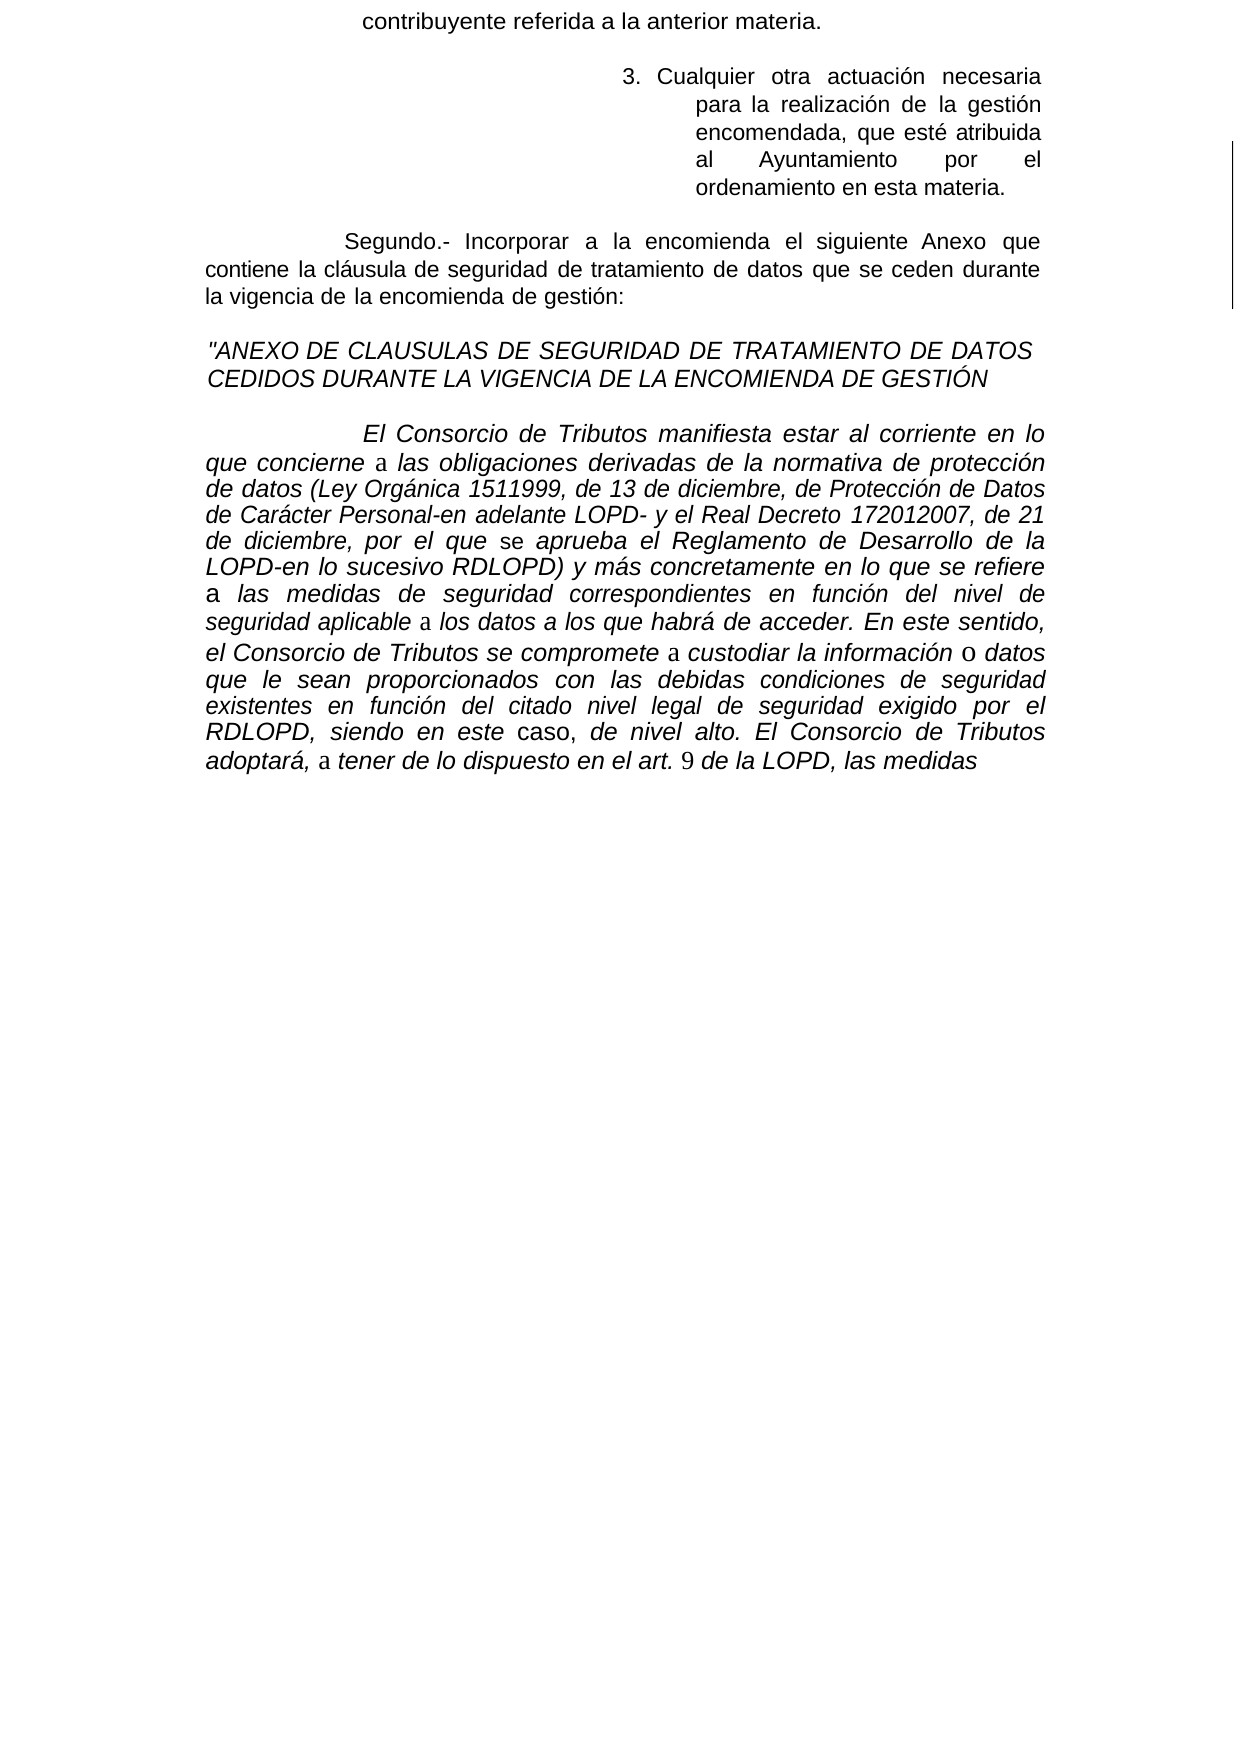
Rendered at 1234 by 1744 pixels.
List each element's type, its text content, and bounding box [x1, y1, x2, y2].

text Segundo.- Incorporar a la encomienda el siguiente Anexo que contiene la cláusula de seguridad de tratamiento de datos que se ceden durante la vigencia de la encomienda de gestión: [205, 228, 1041, 309]
text "ANEXO DE CLAUSULAS DE SEGURIDAD DE TRATAMIENTO DE DATOS CEDIDOS DURANTE LA VIGENCIA DE LA ENCOMIENDA DE GESTIÓN [207, 337, 1037, 393]
list Cualquier otra actuación necesaria para la realización de la gestión encomendada, que esté atribuida al Ayuntamiento por el ordenamiento en esta materia. [622, 63, 1041, 200]
list contribuyente referida a la anterior materia. [292, 8, 1041, 35]
text El Consorcio de Tributos manifiesta estar al corriente en lo que concierne a las obligaciones derivadas de la normativa de protección de datos (Ley Orgánica 1511999, de 13 de diciembre, de Protección de Datos de Carácter Personal-en adelante LOPD- y el Real Decreto 172012007, de 21 de diciembre, por el que se aprueba el Reglamento de Desarrollo de la LOPD-en lo sucesivo RDLOPD) y más concretamente en lo que se refiere a las medidas de seguridad correspondientes en función del nivel de seguridad aplicable a los datos a los que habrá de acceder. En este sentido, el Consorcio de Tributos se compromete a custodiar la información o datos que le sean proporcionados con las debidas condiciones de seguridad existentes en función del citado nivel legal de seguridad exigido por el RDLOPD, siendo en este caso, de nivel alto. El Consorcio de Tributos adoptará, a tener de lo dispuesto en el art. 9 de la LOPD, las medidas [205, 422, 1046, 775]
